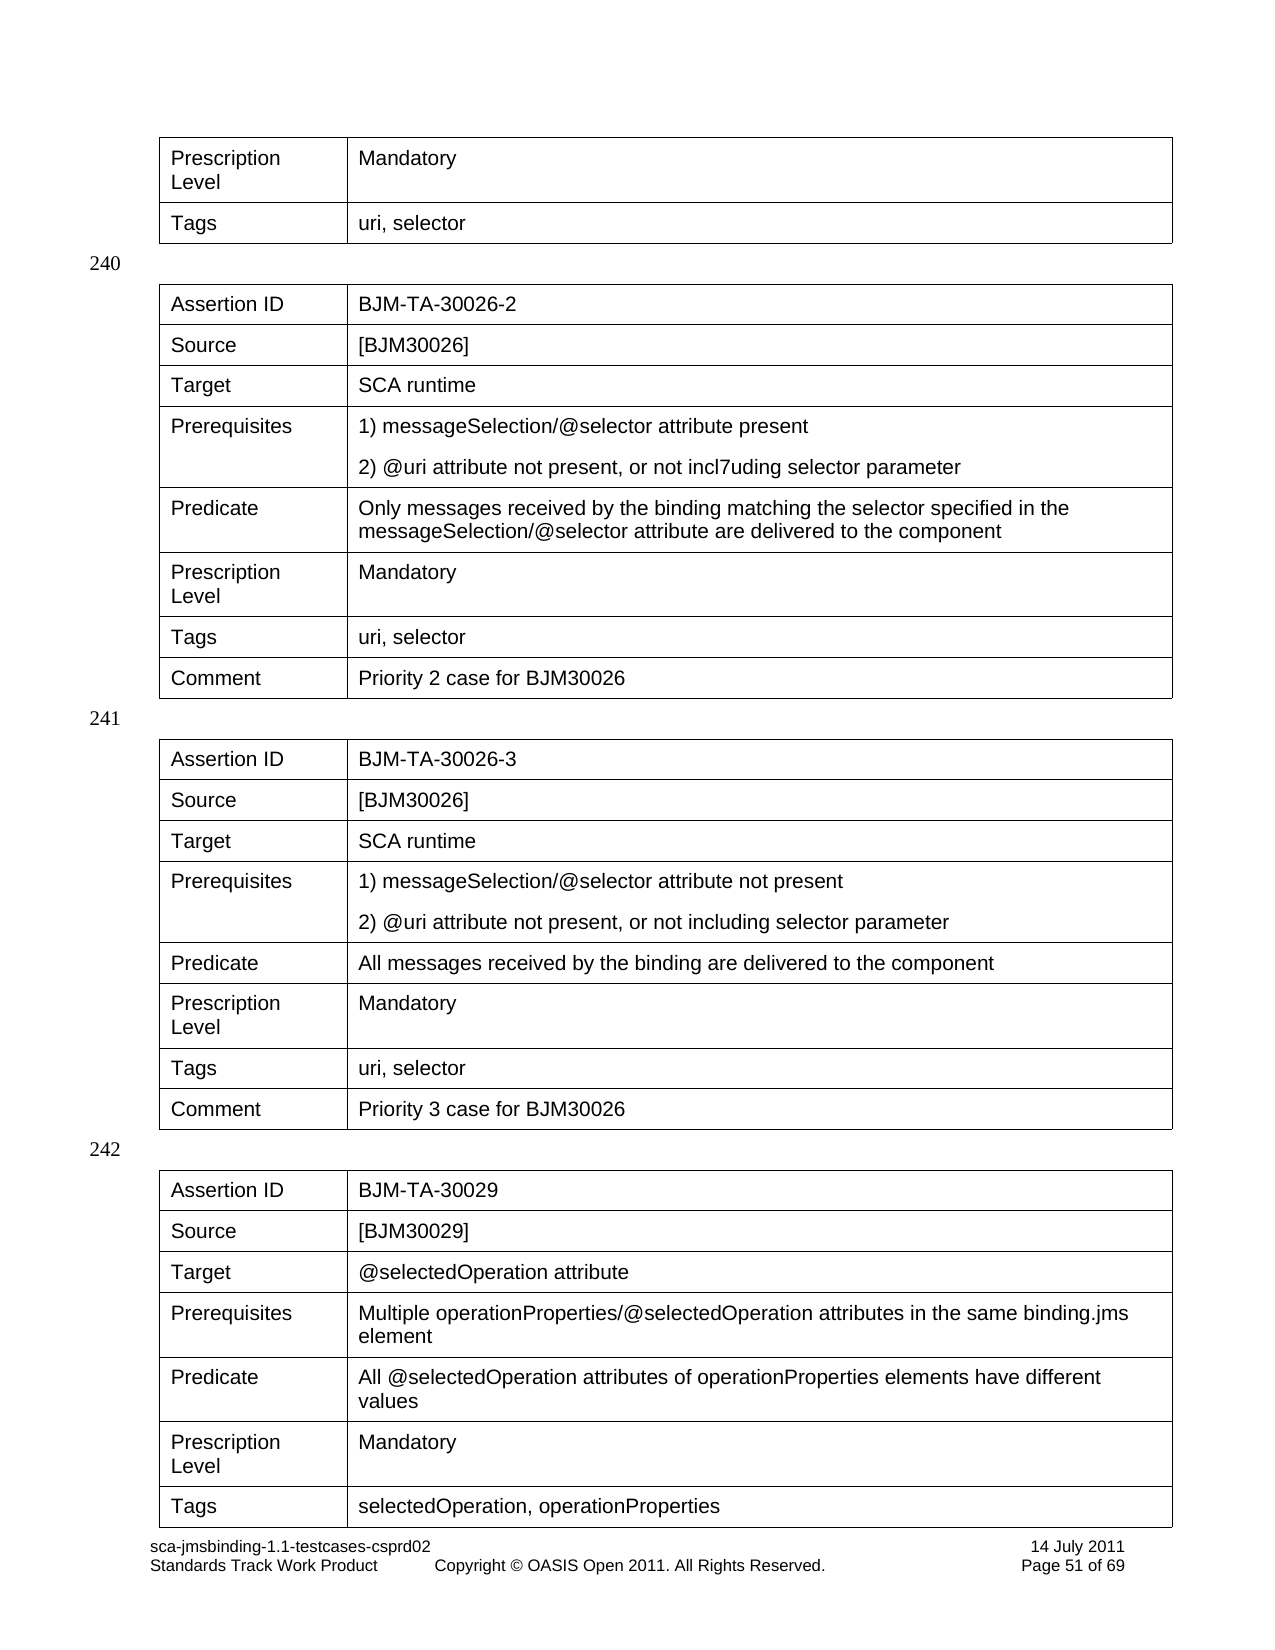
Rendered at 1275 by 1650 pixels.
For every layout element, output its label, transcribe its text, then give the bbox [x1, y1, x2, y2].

table_cell Predicate [160, 1358, 347, 1421]
table_cell Predicate [160, 943, 347, 983]
table_cell @selectedOperation attribute [348, 1252, 1172, 1292]
table_cell SCA runtime [348, 821, 1172, 861]
table_cell 1) messageSelection/@selector attribute present 2) @uri attribute not present, or not incl7uding selector parameter [348, 407, 1172, 487]
table_cell Only messages received by the binding matching the selector specified in the messageSelection/@selector attribute are delivered to the component [348, 488, 1172, 552]
table_cell Tags [160, 203, 347, 243]
table_cell selectedOperation, operationProperties [348, 1487, 1172, 1527]
table_cell Comment [160, 658, 347, 698]
table_cell Prescription Level [160, 1422, 347, 1486]
table_header Assertion ID [160, 740, 347, 779]
table_header BJM-TA-30026-2 [348, 285, 1172, 324]
table_cell Target [160, 366, 347, 406]
table_header Assertion ID [160, 285, 347, 324]
table_cell uri, selector [348, 203, 1172, 243]
table_cell Prerequisites [160, 1293, 347, 1357]
table_cell Prescription Level [160, 984, 347, 1047]
table_cell Prerequisites [160, 407, 347, 487]
table_cell Priority 3 case for BJM30026 [348, 1089, 1172, 1129]
table_cell Source [160, 780, 347, 820]
table_cell All @selectedOperation attributes of operationProperties elements have different values [348, 1358, 1172, 1421]
table_cell Prescription Level [160, 553, 347, 616]
table_cell 1) messageSelection/@selector attribute not present 2) @uri attribute not present, or not including selector parameter [348, 862, 1172, 942]
table_cell uri, selector [348, 617, 1172, 657]
table_cell Mandatory [348, 553, 1172, 616]
table_header Assertion ID [160, 1171, 347, 1210]
table_cell [BJM30026] [348, 780, 1172, 820]
table_cell Tags [160, 617, 347, 657]
table_cell Source [160, 1211, 347, 1251]
table_cell Comment [160, 1089, 347, 1129]
table_cell Mandatory [348, 1422, 1172, 1486]
table_header BJM-TA-30026-3 [348, 740, 1172, 779]
table_cell Mandatory [348, 984, 1172, 1047]
table_cell [BJM30029] [348, 1211, 1172, 1251]
table_cell Multiple operationProperties/@selectedOperation attributes in the same binding.jms element [348, 1293, 1172, 1357]
table_cell Tags [160, 1049, 347, 1088]
table_cell Predicate [160, 488, 347, 552]
table_cell Source [160, 325, 347, 365]
table_header BJM-TA-30029 [348, 1171, 1172, 1210]
table_cell All messages received by the binding are delivered to the component [348, 943, 1172, 983]
table_cell Mandatory [348, 138, 1172, 202]
table_cell Target [160, 821, 347, 861]
table_cell Tags [160, 1487, 347, 1527]
table_cell Prerequisites [160, 862, 347, 942]
table_cell [BJM30026] [348, 325, 1172, 365]
table_cell Priority 2 case for BJM30026 [348, 658, 1172, 698]
table_cell Prescription Level [160, 138, 347, 202]
table_cell SCA runtime [348, 366, 1172, 406]
table_cell uri, selector [348, 1049, 1172, 1088]
table_cell Target [160, 1252, 347, 1292]
